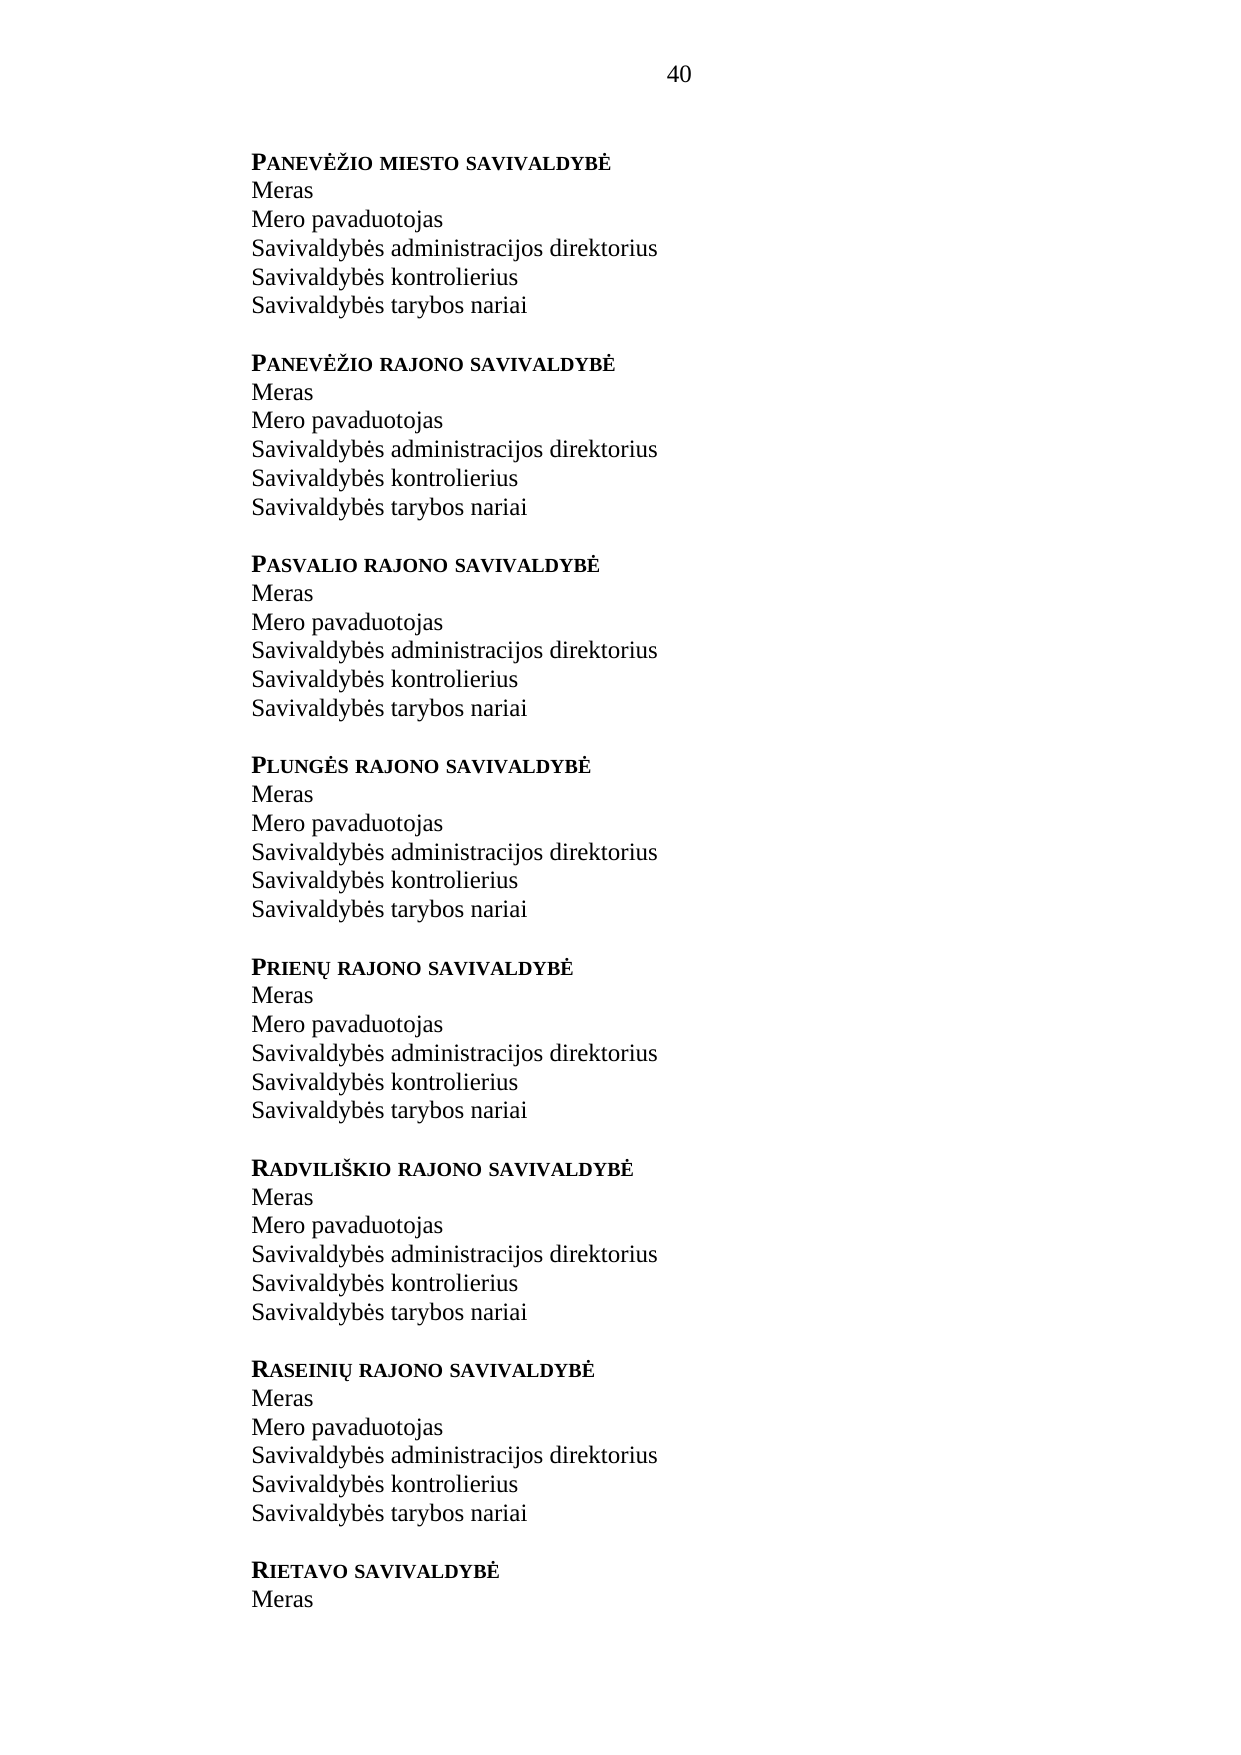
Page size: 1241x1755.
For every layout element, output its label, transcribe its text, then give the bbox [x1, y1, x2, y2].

text Savivaldybės tarybos nariai [177, 693, 1181, 722]
text Savivaldybės tarybos nariai [177, 492, 1181, 521]
text Plungės rajono savivaldybė [177, 751, 1181, 779]
text Raseinių rajono savivaldybė [177, 1354, 1181, 1383]
text Savivaldybės kontrolierius [177, 1469, 1181, 1498]
text Panevėžio miesto savivaldybė [177, 147, 1181, 176]
text Radviliškio rajono savivaldybė [177, 1153, 1181, 1182]
text Meras [177, 1182, 1181, 1211]
text Savivaldybės tarybos nariai [177, 291, 1181, 319]
text Meras [177, 1383, 1181, 1412]
text Savivaldybės kontrolierius [177, 1067, 1181, 1096]
text Savivaldybės administracijos direktorius [177, 1441, 1181, 1469]
text Rietavo savivaldybė [177, 1556, 1181, 1584]
text Savivaldybės kontrolierius [177, 866, 1181, 894]
text Meras [177, 779, 1181, 808]
text Savivaldybės kontrolierius [177, 463, 1181, 492]
text Savivaldybės kontrolierius [177, 262, 1181, 291]
text Savivaldybės administracijos direktorius [177, 1239, 1181, 1268]
text Panevėžio rajono savivaldybė [177, 348, 1181, 377]
text Savivaldybės tarybos nariai [177, 1498, 1181, 1527]
text Prienų rajono savivaldybė [177, 952, 1181, 981]
text Meras [177, 578, 1181, 607]
text Savivaldybės administracijos direktorius [177, 837, 1181, 866]
text Savivaldybės kontrolierius [177, 664, 1181, 693]
text Savivaldybės administracijos direktorius [177, 434, 1181, 463]
text Savivaldybės tarybos nariai [177, 1096, 1181, 1124]
text Meras [177, 1584, 1181, 1613]
text Meras [177, 981, 1181, 1009]
text Mero pavaduotojas [177, 808, 1181, 837]
text Savivaldybės tarybos nariai [177, 894, 1181, 923]
text Savivaldybės administracijos direktorius [177, 233, 1181, 262]
text Mero pavaduotojas [177, 1211, 1181, 1239]
text Meras [177, 176, 1181, 204]
text Mero pavaduotojas [177, 406, 1181, 434]
text Pasvalio rajono savivaldybė [177, 549, 1181, 578]
text Mero pavaduotojas [177, 1009, 1181, 1038]
text Mero pavaduotojas [177, 204, 1181, 233]
text Savivaldybės tarybos nariai [177, 1297, 1181, 1326]
text Mero pavaduotojas [177, 607, 1181, 636]
text Savivaldybės kontrolierius [177, 1268, 1181, 1297]
text Mero pavaduotojas [177, 1412, 1181, 1441]
text Meras [177, 377, 1181, 406]
text Savivaldybės administracijos direktorius [177, 1038, 1181, 1067]
text Savivaldybės administracijos direktorius [177, 636, 1181, 664]
